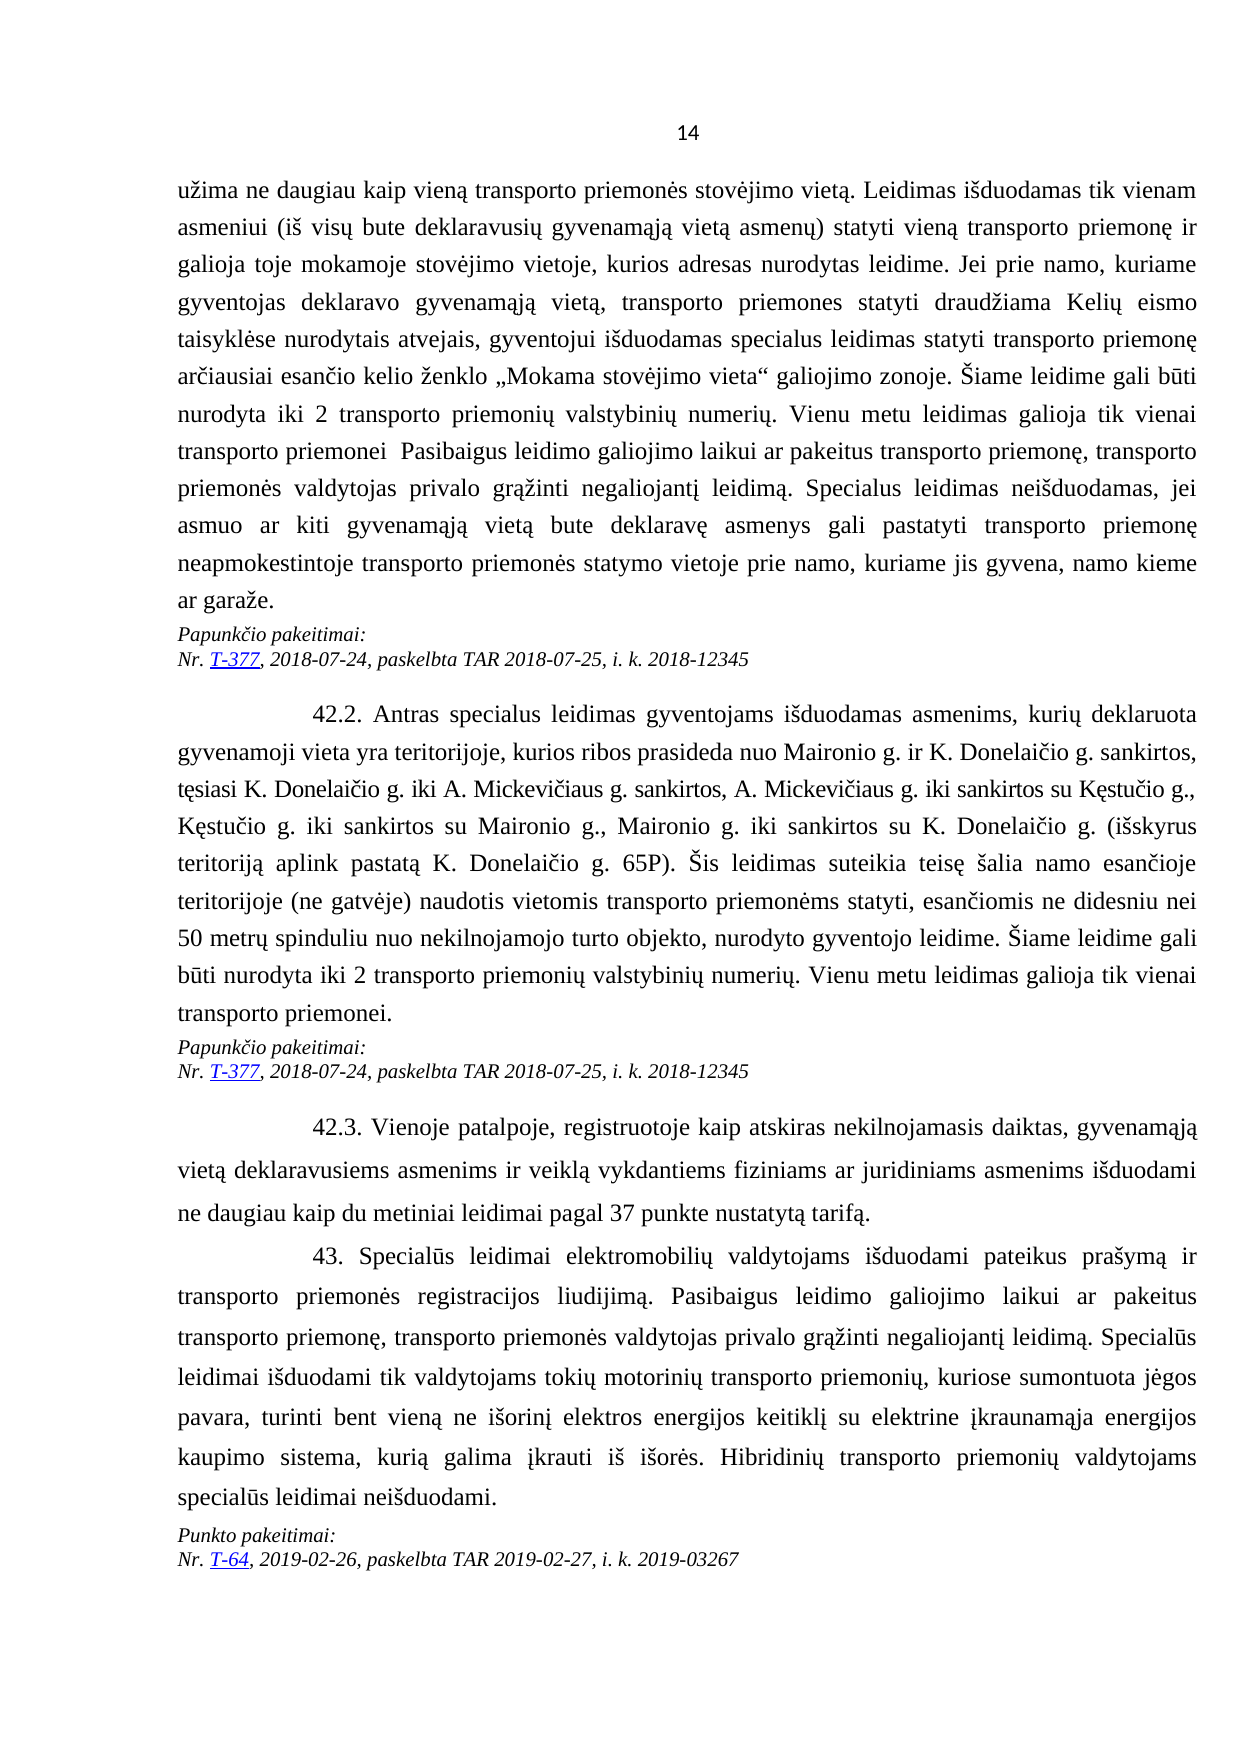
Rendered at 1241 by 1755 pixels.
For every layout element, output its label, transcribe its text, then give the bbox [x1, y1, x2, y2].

text Nr. T-64, 2019-02-26, paskelbta TAR 2019-02-27, i. k. 2019-03267 [177, 1547, 1198, 1571]
text Nr. T-377, 2018-07-24, paskelbta TAR 2018-07-25, i. k. 2018-12345 [177, 1059, 1198, 1083]
text Nr. T-377, 2018-07-24, paskelbta TAR 2018-07-25, i. k. 2018-12345 [177, 646, 1198, 671]
text užima ne daugiau kaip vieną transporto priemonės stovėjimo vietą. Leidimas išduodamas tik vienam asmeniui (iš visų bute deklaravusių gyvenamąją vietą asmenų) statyti vieną transporto priemonę ir galioja toje mokamoje stovėjimo vietoje, kurios adresas nurodytas leidime. Jei prie namo, kuriame gyventojas deklaravo gyvenamąją vietą, transporto priemones statyti draudžiama Kelių eismo taisyklėse nurodytais atvejais, gyventojui išduodamas specialus leidimas statyti transporto priemonę arčiausiai esančio kelio ženklo „Mokama stovėjimo vieta“ galiojimo zonoje. Šiame leidime gali būti nurodyta iki 2 transporto priemonių valstybinių numerių. Vienu metu leidimas galioja tik vienai transporto priemonei Pasibaigus leidimo galiojimo laikui ar pakeitus transporto priemonę, transporto priemonės valdytojas privalo grąžinti negaliojantį leidimą. Specialus leidimas neišduodamas, jei asmuo ar kiti gyvenamąją vietą bute deklaravę asmenys gali pastatyti transporto priemonę neapmokestintoje transporto priemonės statymo vietoje prie namo, kuriame jis gyvena, namo kieme ar garaže. [177, 175, 1198, 614]
text Punkto pakeitimai: [177, 1523, 1198, 1547]
text Papunkčio pakeitimai: [177, 1035, 1198, 1059]
text Papunkčio pakeitimai: [177, 622, 1198, 646]
text 42.2. Antras specialus leidimas gyventojams išduodamas asmenims, kurių deklaruota gyvenamoji vieta yra teritorijoje, kurios ribos prasideda nuo Maironio g. ir K. Donelaičio g. sankirtos, tęsiasi K. Donelaičio g. iki A. Mickevičiaus g. sankirtos, A. Mickevičiaus g. iki sankirtos su Kęstučio g., Kęstučio g. iki sankirtos su Maironio g., Maironio g. iki sankirtos su K. Donelaičio g. (išskyrus teritoriją aplink pastatą K. Donelaičio g. 65P). Šis leidimas suteikia teisę šalia namo esančioje teritorijoje (ne gatvėje) naudotis vietomis transporto priemonėms statyti, esančiomis ne didesniu nei 50 metrų spinduliu nuo nekilnojamojo turto objekto, nurodyto gyventojo leidime. Šiame leidime gali būti nurodyta iki 2 transporto priemonių valstybinių numerių. Vienu metu leidimas galioja tik vienai transporto priemonei. [177, 699, 1198, 1026]
text 43. Specialūs leidimai elektromobilių valdytojams išduodami pateikus prašymą ir transporto priemonės registracijos liudijimą. Pasibaigus leidimo galiojimo laikui ar pakeitus transporto priemonę, transporto priemonės valdytojas privalo grąžinti negaliojantį leidimą. Specialūs leidimai išduodami tik valdytojams tokių motorinių transporto priemonių, kuriose sumontuota jėgos pavara, turinti bent vieną ne išorinį elektros energijos keitiklį su elektrine įkraunamąja energijos kaupimo sistema, kurią galima įkrauti iš išorės. Hibridinių transporto priemonių valdytojams specialūs leidimai neišduodami. [177, 1241, 1198, 1511]
text 42.3. Vienoje patalpoje, registruotoje kaip atskiras nekilnojamasis daiktas, gyvenamąją vietą deklaravusiems asmenims ir veiklą vykdantiems fiziniams ar juridiniams asmenims išduodami ne daugiau kaip du metiniai leidimai pagal 37 punkte nustatytą tarifą. [177, 1112, 1198, 1227]
